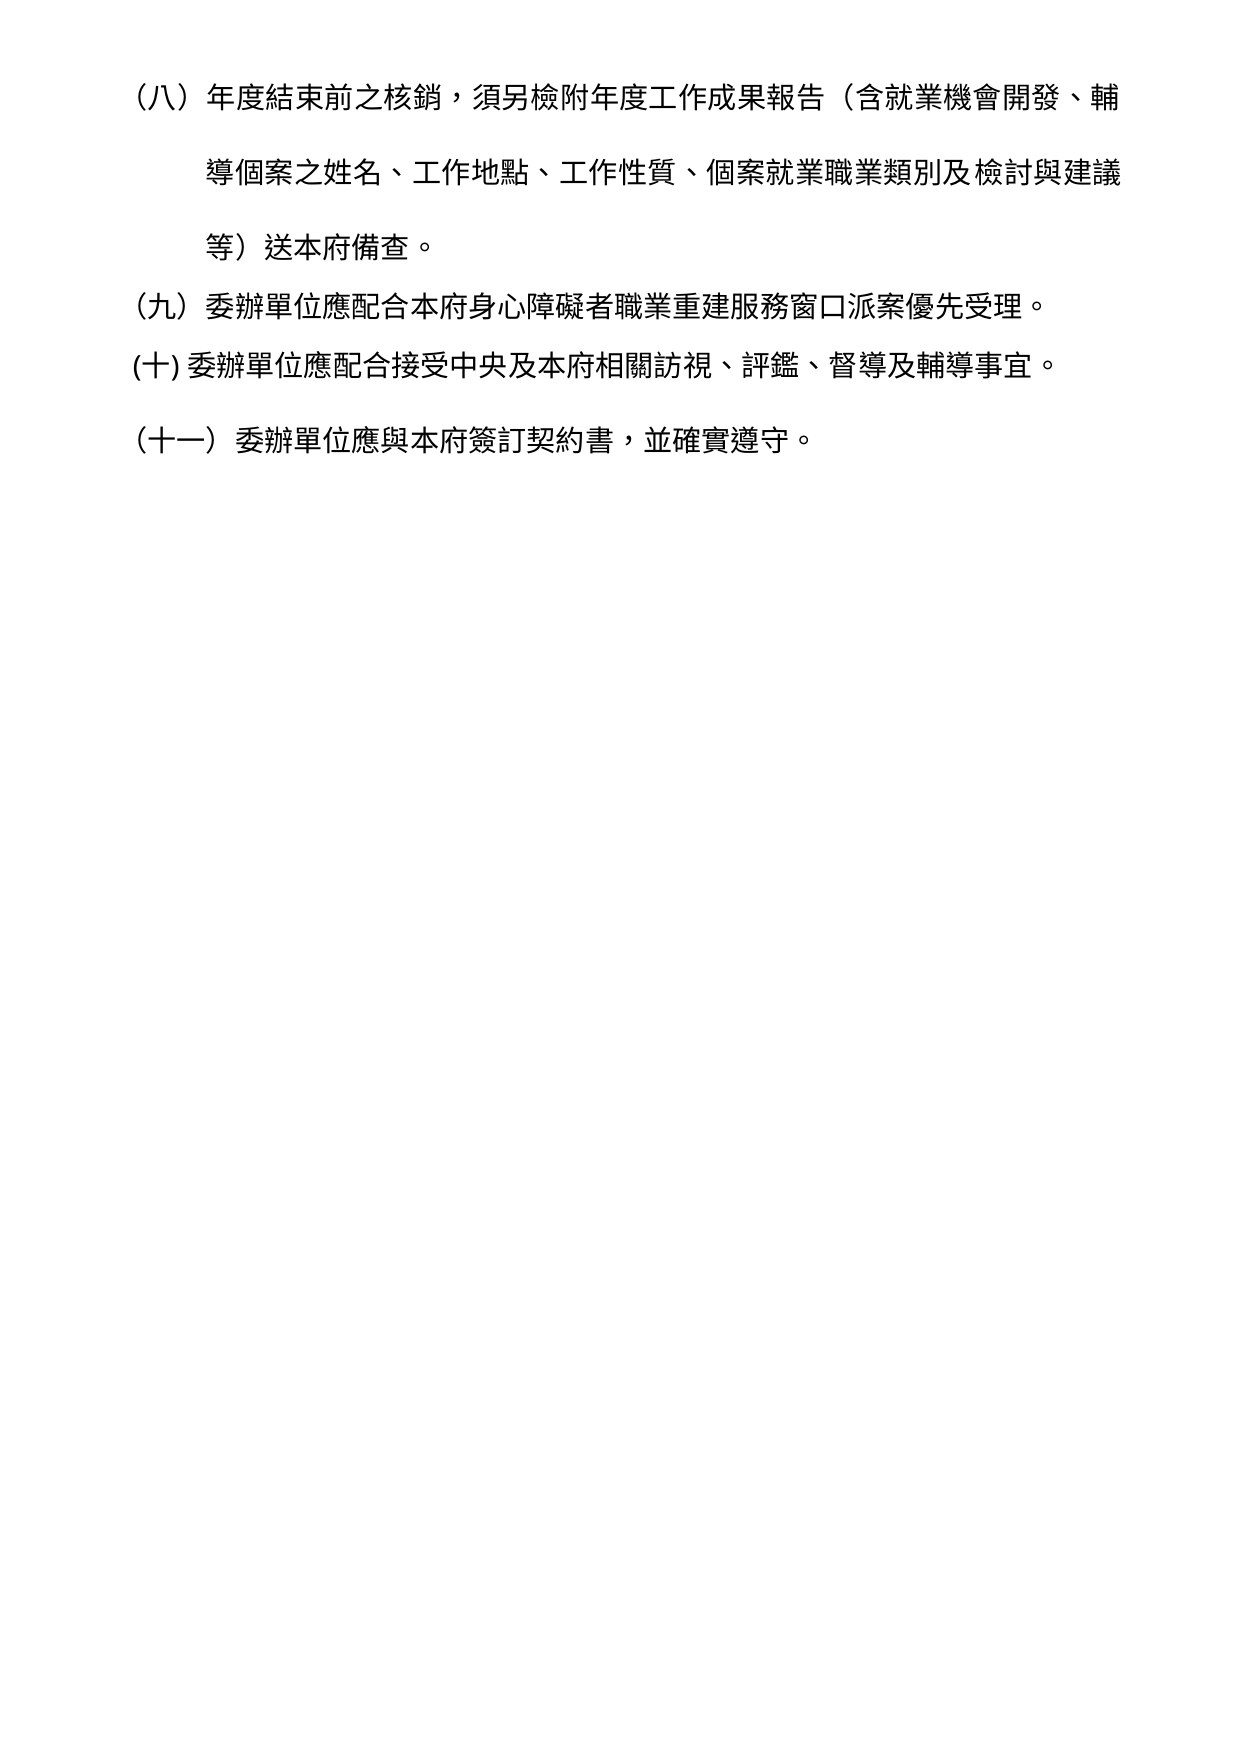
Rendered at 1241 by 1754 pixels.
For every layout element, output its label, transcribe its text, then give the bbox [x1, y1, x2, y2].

text （十一）委辦單位應與本府簽訂契約書，並確實遵守。 [118, 401, 1122, 476]
text （八）年度結束前之核銷，須另檢附年度工作成果報告（含就業機會開發、輔導個案之姓名、工作地點、工作性質、個案就業職業類別及檢討與建議等）送本府備查。 [118, 58, 1122, 283]
text (十) 委辦單位應配合接受中央及本府相關訪視、評鑑、督導及輔導事宜。 [118, 326, 1122, 401]
text （九）委辦單位應配合本府身心障礙者職業重建服務窗口派案優先受理。 [118, 283, 1122, 326]
